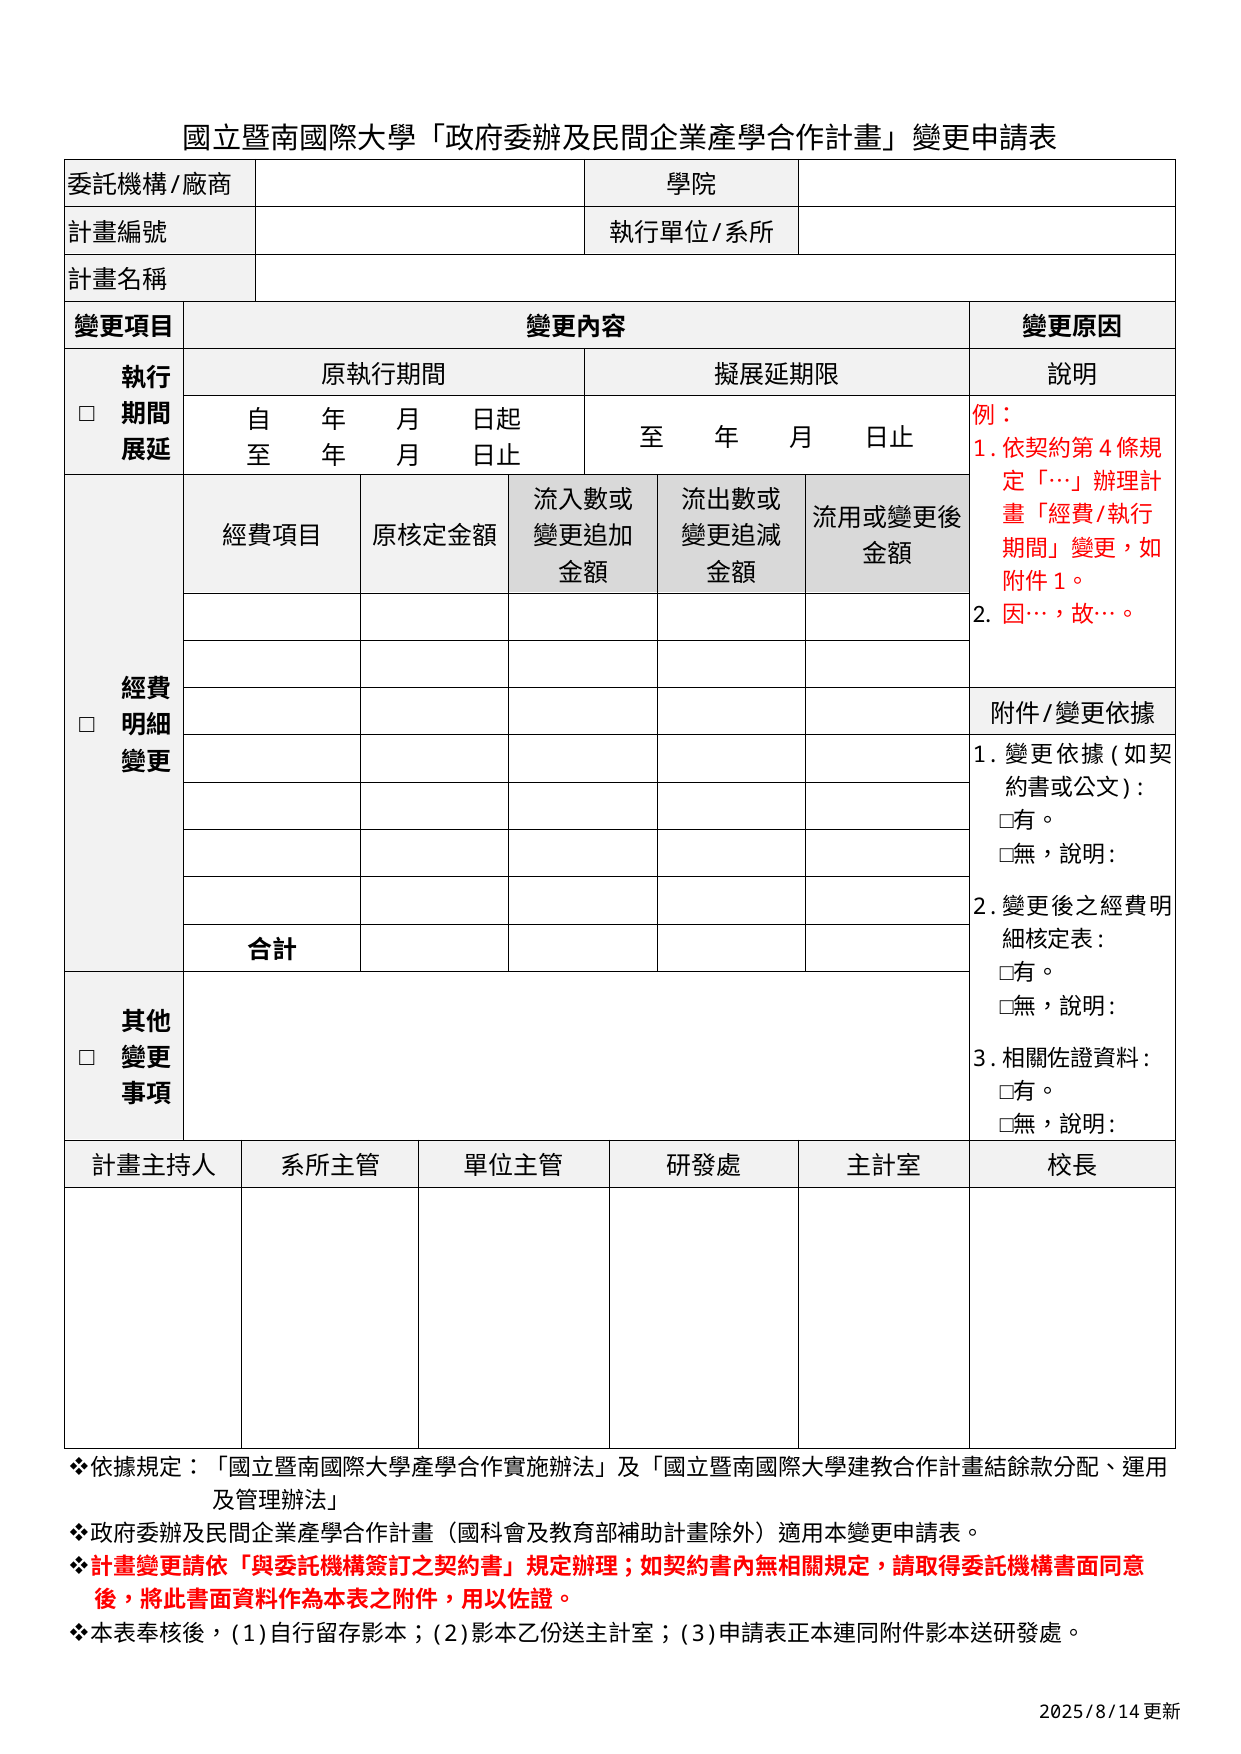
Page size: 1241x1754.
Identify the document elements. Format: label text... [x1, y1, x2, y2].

table_cell [509, 688, 657, 734]
table_cell [361, 688, 508, 734]
table_cell [361, 594, 508, 640]
table_cell 擬展延期限 [585, 349, 969, 395]
table_cell [242, 1188, 418, 1447]
table_cell [806, 830, 969, 876]
table_cell [184, 830, 360, 876]
table_cell [799, 1188, 969, 1447]
table_cell 校長 [970, 1141, 1175, 1187]
table_cell [509, 830, 657, 876]
table_cell [361, 783, 508, 829]
table_cell [184, 877, 360, 923]
table_cell 自 年 月 日起 至 年 月 日止 [184, 396, 584, 474]
table_cell 說明 [970, 349, 1175, 395]
table_cell [361, 877, 508, 923]
table_cell 經費項目 [184, 475, 360, 592]
table_cell [361, 925, 508, 971]
table_cell 執行單位/系所 [585, 207, 798, 253]
table_cell [658, 641, 805, 687]
table_cell 原執行期間 [184, 349, 584, 395]
table_cell [256, 160, 584, 206]
table_cell [806, 877, 969, 923]
table_cell [184, 641, 360, 687]
table_cell [806, 641, 969, 687]
table_cell [658, 830, 805, 876]
table_cell [184, 972, 969, 1139]
table_cell 例： 依契約第4條規定「…」辦理計畫「經費/執行期間」變更，如附件1。 因…，故…。 [970, 396, 1175, 687]
table_cell 委託機構/廠商 [65, 160, 255, 206]
table_cell [658, 925, 805, 971]
table_cell [509, 877, 657, 923]
table_cell 學院 [585, 160, 798, 206]
table_cell 附件/變更依據 [970, 688, 1175, 734]
table_cell [256, 255, 1175, 301]
table_cell □ [65, 349, 108, 474]
table_cell 執行期間展延 [108, 349, 183, 474]
table_cell [658, 594, 805, 640]
table_cell [361, 735, 508, 782]
table_cell [806, 925, 969, 971]
table_cell [799, 207, 1175, 253]
table_cell 計畫編號 [65, 207, 255, 253]
table_cell 主計室 [799, 1141, 969, 1187]
table_cell 流出數或 變更追減 金額 [658, 475, 805, 592]
table_cell 計畫主持人 [65, 1141, 241, 1187]
table_cell 變更內容 [184, 302, 969, 348]
table_cell [184, 783, 360, 829]
table_cell [184, 735, 360, 782]
table_cell 計畫名稱 [65, 255, 255, 301]
table_cell 變更依據(如契約書或公文): □有。 □無，說明: 變更後之經費明細核定表: □有。 □無，說明: 相關佐證資料: □有。 □無，說明: [970, 735, 1175, 1139]
table_cell [509, 735, 657, 782]
table_cell [509, 783, 657, 829]
table_cell 系所主管 [242, 1141, 418, 1187]
table_cell [658, 877, 805, 923]
table_cell [509, 925, 657, 971]
table_cell 至 年 月 日止 [585, 396, 969, 474]
table_cell 流入數或 變更追加 金額 [509, 475, 657, 592]
table_cell 經費明細變更 [108, 475, 183, 971]
table_header 國立暨南國際大學「政府委辦及民間企業產學合作計畫」變更申請表 [65, 112, 1176, 159]
table_cell 單位主管 [419, 1141, 609, 1187]
table_cell [806, 594, 969, 640]
table_cell 研發處 [610, 1141, 798, 1187]
table_cell [65, 1188, 241, 1447]
table_cell [184, 688, 360, 734]
table_cell □ [65, 972, 108, 1139]
table_cell 其他變更事項 [108, 972, 183, 1139]
table_cell [658, 783, 805, 829]
table_cell 流用或變更後 金額 [806, 475, 969, 592]
table_cell 變更項目 [65, 302, 183, 348]
table_cell 原核定金額 [361, 475, 508, 592]
table_cell 變更原因 [970, 302, 1175, 348]
table_cell [806, 783, 969, 829]
table_cell [806, 688, 969, 734]
table_cell [184, 594, 360, 640]
table_cell [970, 1188, 1175, 1447]
table_cell [361, 830, 508, 876]
table_cell [509, 641, 657, 687]
table_cell □ [65, 475, 108, 971]
table_cell [799, 160, 1175, 206]
table_cell [361, 641, 508, 687]
table_cell [509, 594, 657, 640]
table_cell [256, 207, 584, 253]
table_cell [610, 1188, 798, 1447]
table_cell 依據規定：「國立暨南國際大學產學合作實施辦法」及「國立暨南國際大學建教合作計畫結餘款分配、運用及管理辦法」 政府委辦及民間企業產學合作計畫（國科會及教育部補助計畫除外）適用本變更申請表。 計畫變更請依「與委託機構簽訂之契約書」規定辦理；如契約書內無相關規定，請取得委託機構書面同意後，將此書面資料作為本表之附件，用以佐證。 本表奉核後，(1)自行留存影本；(2)影本乙份送主計室；(3)申請表正本連同附件影本送研發處。 [65, 1449, 1176, 1649]
table_cell [419, 1188, 609, 1447]
table_cell [658, 735, 805, 782]
table_cell 合計 [184, 925, 360, 971]
table_cell [658, 688, 805, 734]
table_cell [806, 735, 969, 782]
